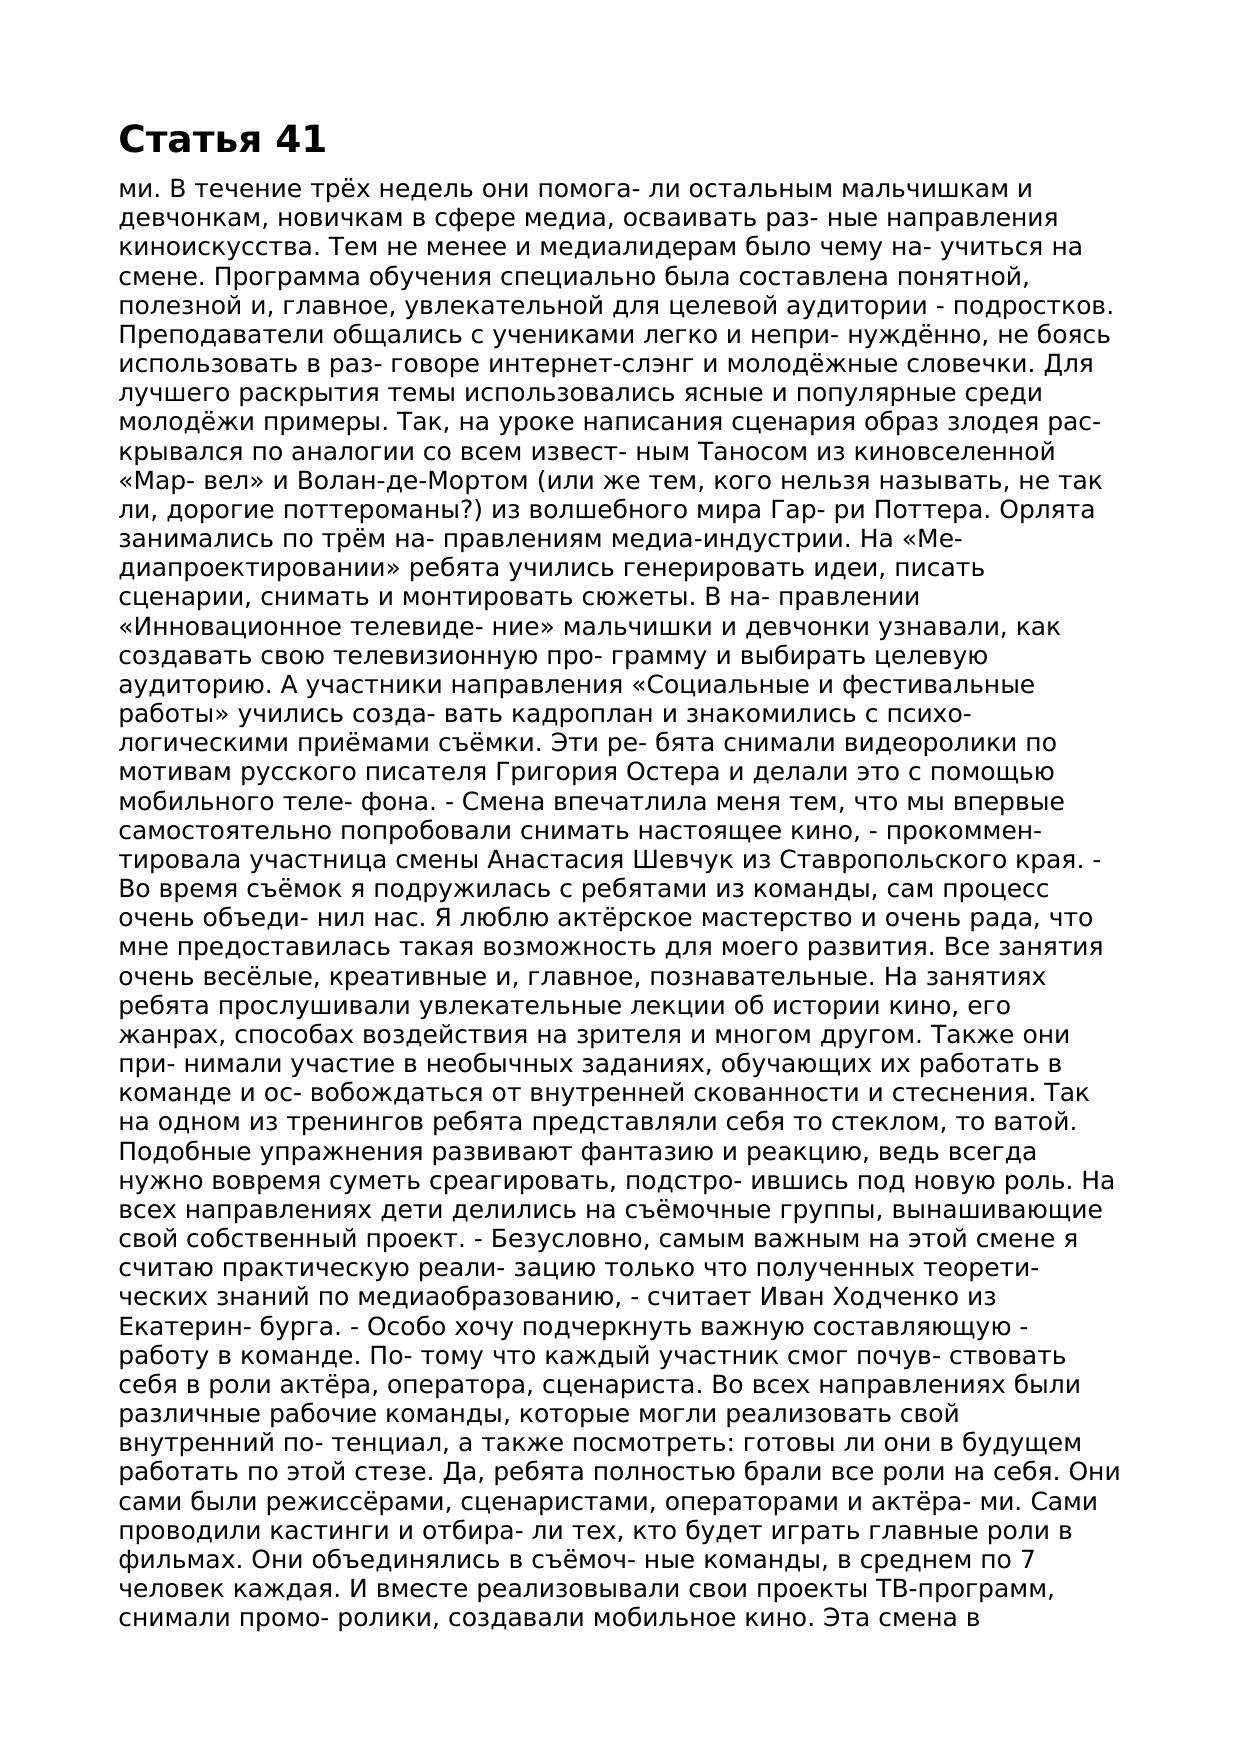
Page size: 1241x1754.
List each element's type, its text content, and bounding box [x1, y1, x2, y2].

subtitle Статья 41 [118, 118, 1122, 162]
text ми. В течение трёх недель они помога- ли остальным мальчишкам и девчонкам, новичкам в сфере медиа, осваивать раз- ные направления киноискусства. Тем не менее и медиалидерам было чему на- учиться на смене. Программа обучения специально была составлена понятной, полезной и, главное, увлекательной для целевой аудитории - подростков. Преподаватели общались с учениками легко и непри- нуждённо, не боясь использовать в раз- говоре интернет-слэнг и молодёжные словечки. Для лучшего раскрытия темы использовались ясные и популярные среди молодёжи примеры. Так, на уроке написания сценария образ злодея рас- крывался по аналогии со всем извест- ным Таносом из киновселенной «Мар- вел» и Волан-де-Мортом (или же тем, кого нельзя называть, не так ли, дорогие поттероманы?) из волшебного мира Гар- ри Поттера. Орлята занимались по трём на- правлениям медиа-индустрии. На «Ме- диапроектировании» ребята учились генерировать идеи, писать сценарии, снимать и монтировать сюжеты. В на- правлении «Инновационное телевиде- ние» мальчишки и девчонки узнавали, как создавать свою телевизионную про- грамму и выбирать целевую аудиторию. А участники направления «Социальные и фестивальные работы» учились созда- вать кадроплан и знакомились с психо- логическими приёмами съёмки. Эти ре- бята снимали видеоролики по мотивам русского писателя Григория Остера и делали это с помощью мобильного теле- фона. - Смена впечатлила меня тем, что мы впервые самостоятельно попробовали снимать настоящее кино, - прокоммен- тировала участница смены Анастасия Шевчук из Ставропольского края. - Во время съёмок я подружилась с ребятами из команды, сам процесс очень объеди- нил нас. Я люблю актёрское мастерство и очень рада, что мне предоставилась такая возможность для моего развития. Все занятия очень весёлые, креативные и, главное, познавательные. На занятиях ребята прослушивали увлекательные лекции об истории кино, его жанрах, способах воздействия на зрителя и многом другом. Также они при- нимали участие в необычных заданиях, обучающих их работать в команде и ос- вобождаться от внутренней скованности и стеснения. Так на одном из тренингов ребята представляли себя то стеклом, то ватой. Подобные упражнения развивают фантазию и реакцию, ведь всегда нужно вовремя суметь среагировать, подстро- ившись под новую роль. На всех направлениях дети делились на съёмочные группы, вынашивающие свой собственный проект. - Безусловно, самым важным на этой смене я считаю практическую реали- зацию только что полученных теорети- ческих знаний по медиаобразованию, - считает Иван Ходченко из Екатерин- бурга. - Особо хочу подчеркнуть важную составляющую - работу в команде. По- тому что каждый участник смог почув- ствовать себя в роли актёра, оператора, сценариста. Во всех направлениях были различные рабочие команды, которые могли реализовать свой внутренний по- тенциал, а также посмотреть: готовы ли они в будущем работать по этой стезе. Да, ребята полностью брали все роли на себя. Они сами были режиссёрами, сценаристами, операторами и актёра- ми. Сами проводили кастинги и отбира- ли тех, кто будет играть главные роли в фильмах. Они объединялись в съёмоч- ные команды, в среднем по 7 человек каждая. И вместе реализовывали свои проекты ТВ-программ, снимали промо- ролики, создавали мобильное кино. Эта смена в [118, 174, 1122, 1633]
